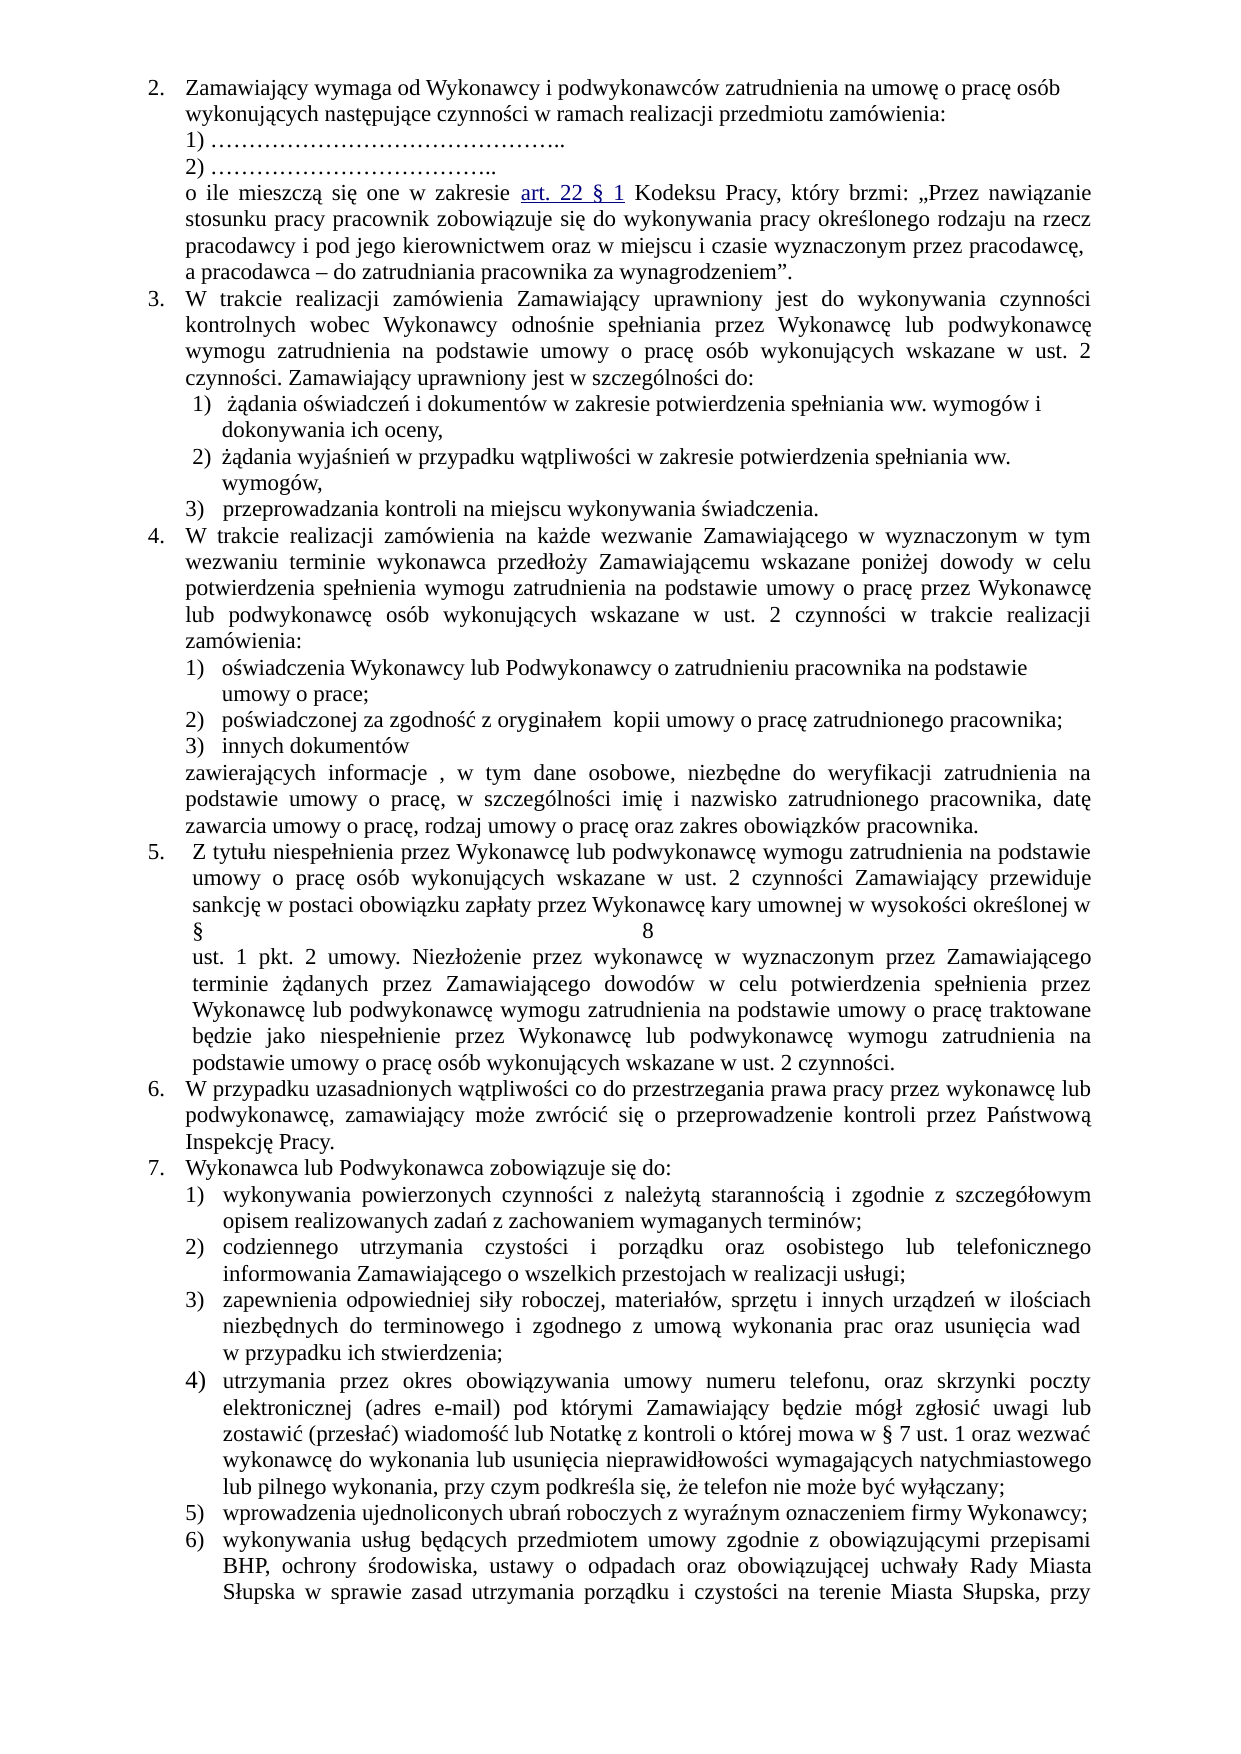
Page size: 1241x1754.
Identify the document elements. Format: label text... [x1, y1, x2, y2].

list Zamawiający wymaga od Wykonawcy i podwykonawców zatrudnienia na umowę o pracę osób wykonujących następujące czynności w ramach realizacji przedmiotu zamówienia: [148, 74, 1092, 126]
list W trakcie realizacji zamówienia Zamawiający uprawniony jest do wykonywania czynności kontrolnych wobec Wykonawcy odnośnie spełniania przez Wykonawcę lub podwykonawcę wymogu zatrudnienia na podstawie umowy o pracę osób wykonujących wskazane w ust. 2 czynności. Zamawiający uprawniony jest w szczególności do: [148, 284, 1092, 390]
list przeprowadzania kontroli na miejscu wykonywania świadczenia. [185, 495, 1092, 522]
text o ile mieszczą się one w zakresie art. 22 § 1 Kodeksu Pracy, który brzmi: „Przez nawiązanie stosunku pracy pracownik zobowiązuje się do wykonywania pracy określonego rodzaju na rzecz pracodawcy i pod jego kierownictwem oraz w miejscu i czasie wyznaczonym przez pracodawcę, a pracodawca – do zatrudniania pracownika za wynagrodzeniem”. [185, 179, 1092, 284]
list W trakcie realizacji zamówienia na każde wezwanie Zamawiającego w wyznaczonym w tym wezwaniu terminie wykonawca przedłoży Zamawiającemu wskazane poniżej dowody w celu potwierdzenia spełnienia wymogu zatrudnienia na podstawie umowy o pracę przez Wykonawcę lub podwykonawcę osób wykonujących wskazane w ust. 2 czynności w trakcie realizacji zamówienia: [148, 522, 1092, 653]
list wprowadzenia ujednoliconych ubrań roboczych z wyraźnym oznaczeniem firmy Wykonawcy; [185, 1499, 1092, 1526]
list wykonywania powierzonych czynności z należytą starannością i zgodnie z szczegółowym opisem realizowanych zadań z zachowaniem wymaganych terminów; [185, 1181, 1092, 1233]
list codziennego utrzymania czystości i porządku oraz osobistego lub telefonicznego informowania Zamawiającego o wszelkich przestojach w realizacji usługi; [185, 1233, 1092, 1286]
text 1) oświadczenia Wykonawcy lub Podwykonawcy o zatrudnieniu pracownika na podstawie umowy o prace; [185, 653, 1092, 706]
list utrzymania przez okres obowiązywania umowy numeru telefonu, oraz skrzynki poczty elektronicznej (adres e-mail) pod którymi Zamawiający będzie mógł zgłosić uwagi lub zostawić (przesłać) wiadomość lub Notatkę z kontroli o której mowa w § 7 ust. 1 oraz wezwać wykonawcę do wykonania lub usunięcia nieprawidłowości wymagających natychmiastowego lub pilnego wykonania, przy czym podkreśla się, że telefon nie może być wyłączany; [185, 1365, 1092, 1499]
list zapewnienia odpowiedniej siły roboczej, materiałów, sprzętu i innych urządzeń w ilościach niezbędnych do terminowego i zgodnego z umową wykonania prac oraz usunięcia wad w przypadku ich stwierdzenia; [185, 1286, 1092, 1365]
text 2) poświadczonej za zgodność z oryginałem kopii umowy o pracę zatrudnionego pracownika; [185, 706, 1092, 733]
text 3) innych dokumentów [185, 733, 1092, 759]
list żądania oświadczeń i dokumentów w zakresie potwierdzenia spełniania ww. wymogów i dokonywania ich oceny, [192, 390, 1092, 443]
list Z tytułu niespełnienia przez Wykonawcę lub podwykonawcę wymogu zatrudnienia na podstawie umowy o pracę osób wykonujących wskazane w ust. 2 czynności Zamawiający przewiduje sankcję w postaci obowiązku zapłaty przez Wykonawcę kary umownej w wysokości określonej w § 8 ust. 1 pkt. 2 umowy. Niezłożenie przez wykonawcę w wyznaczonym przez Zamawiającego terminie żądanych przez Zamawiającego dowodów w celu potwierdzenia spełnienia przez Wykonawcę lub podwykonawcę wymogu zatrudnienia na podstawie umowy o pracę traktowane będzie jako niespełnienie przez Wykonawcę lub podwykonawcę wymogu zatrudnienia na podstawie umowy o pracę osób wykonujących wskazane w ust. 2 czynności. [148, 838, 1092, 1075]
list W przypadku uzasadnionych wątpliwości co do przestrzegania prawa pracy przez wykonawcę lub podwykonawcę, zamawiający może zwrócić się o przeprowadzenie kontroli przez Państwową Inspekcję Pracy. [148, 1075, 1092, 1154]
list Wykonawca lub Podwykonawca zobowiązuje się do: [148, 1154, 1092, 1181]
list wykonywania usług będących przedmiotem umowy zgodnie z obowiązującymi przepisami BHP, ochrony środowiska, ustawy o odpadach oraz obowiązującej uchwały Rady Miasta Słupska w sprawie zasad utrzymania porządku i czystości na terenie Miasta Słupska, przy [185, 1526, 1092, 1605]
list żądania wyjaśnień w przypadku wątpliwości w zakresie potwierdzenia spełniania ww. wymogów, [192, 443, 1092, 495]
text 1) ……………………………………….. [185, 126, 1092, 153]
text zawierających informacje , w tym dane osobowe, niezbędne do weryfikacji zatrudnienia na podstawie umowy o pracę, w szczególności imię i nazwisko zatrudnionego pracownika, datę zawarcia umowy o pracę, rodzaj umowy o pracę oraz zakres obowiązków pracownika. [185, 759, 1092, 838]
text 2) ……………………………….. [185, 153, 1092, 179]
